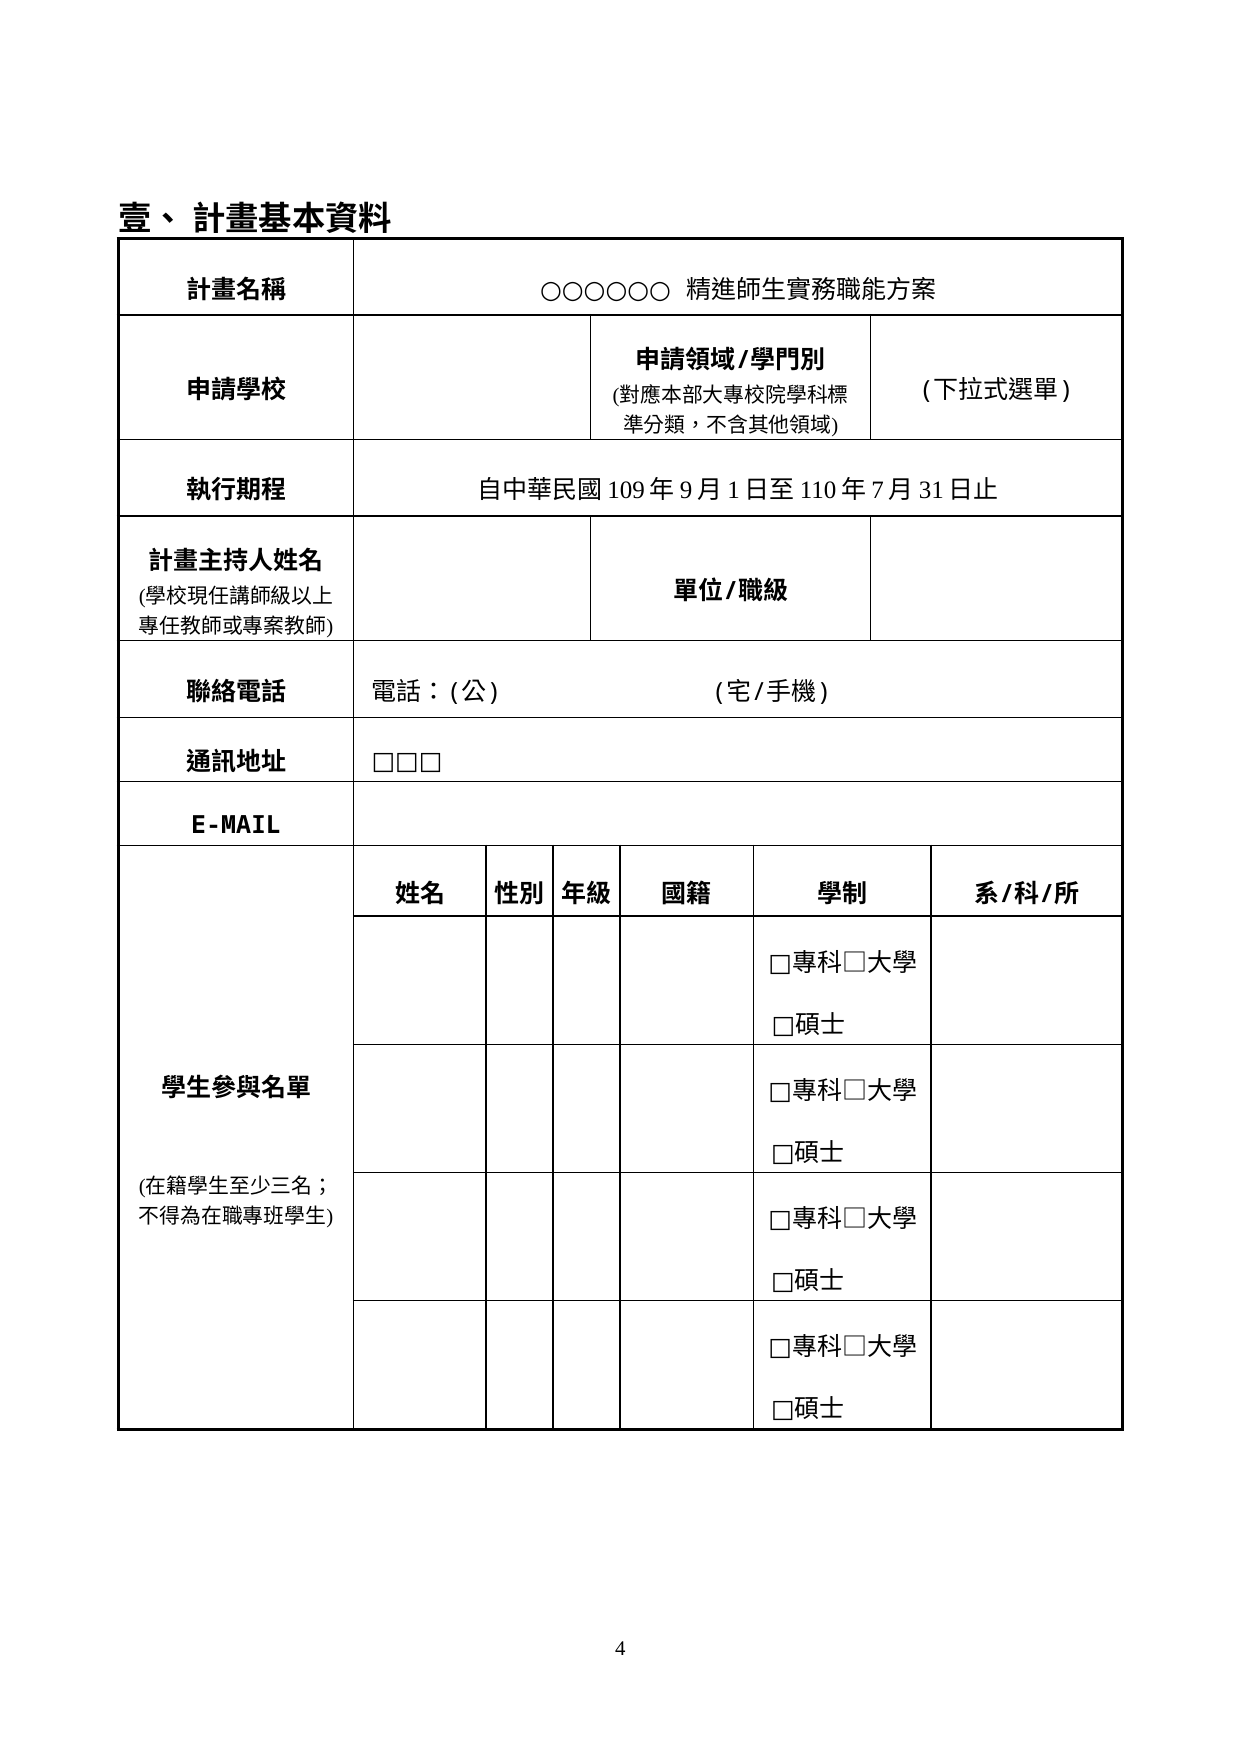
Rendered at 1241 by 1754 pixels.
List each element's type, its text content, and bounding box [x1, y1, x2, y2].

table_cell 系/科/所 [932, 846, 1121, 915]
table_cell (下拉式選單) [871, 316, 1121, 438]
table_cell [354, 517, 590, 640]
table_cell [621, 1045, 753, 1172]
table_cell [354, 782, 1121, 844]
table_cell [487, 917, 552, 1043]
table_cell 計畫主持人姓名 (學校現任講師級以上專任教師或專案教師) [120, 517, 353, 640]
table_cell [354, 316, 590, 438]
table_cell [354, 1301, 485, 1428]
table_cell 學制 [754, 846, 930, 915]
table_cell [487, 1173, 552, 1300]
table_cell [354, 1173, 485, 1300]
table_cell [932, 1045, 1121, 1172]
table_cell E-MAIL [120, 782, 353, 844]
table_cell [932, 917, 1121, 1043]
table_cell 聯絡電話 [120, 641, 353, 716]
table_cell [932, 1173, 1121, 1300]
table_cell 申請學校 [120, 316, 353, 438]
list 計畫基本資料 [118, 175, 1122, 237]
table_cell [354, 1045, 485, 1172]
table_header 計畫名稱 [120, 240, 353, 314]
table_cell [487, 1045, 552, 1172]
table_cell [554, 917, 619, 1043]
table_cell 性別 [487, 846, 552, 915]
table_cell □專科□大學 □碩士 [754, 1045, 930, 1172]
table_cell 執行期程 [120, 440, 353, 515]
table_header ○○○○○○ 精進師生實務職能方案 [354, 240, 1121, 314]
table_cell 通訊地址 [120, 718, 353, 781]
table_cell 姓名 [354, 846, 485, 915]
table_cell 學生參與名單 (在籍學生至少三名；不得為在職專班學生) [120, 846, 353, 1428]
table_cell [932, 1301, 1121, 1428]
table_cell 自中華民國109年9月1日至110年7月31日止 [354, 440, 1121, 515]
table_cell [354, 917, 485, 1043]
table_cell 年級 [554, 846, 619, 915]
table_cell [621, 1301, 753, 1428]
table_cell □□□ [354, 718, 1121, 781]
table_cell [554, 1045, 619, 1172]
table_cell [621, 1173, 753, 1300]
table_cell [554, 1301, 619, 1428]
table_cell [871, 517, 1121, 640]
table_cell [487, 1301, 552, 1428]
table_cell 申請領域/學門別 (對應本部大專校院學科標準分類，不含其他領域) [591, 316, 870, 438]
table_cell □專科□大學 □碩士 [754, 1173, 930, 1300]
table_cell 電話：(公) (宅/手機) [354, 641, 1121, 716]
table_cell [621, 917, 753, 1043]
table_cell 單位/職級 [591, 517, 870, 640]
table_cell □專科□大學 □碩士 [754, 1301, 930, 1428]
table_cell [554, 1173, 619, 1300]
table_cell □專科□大學 □碩士 [754, 917, 930, 1043]
table_cell 國籍 [621, 846, 753, 915]
